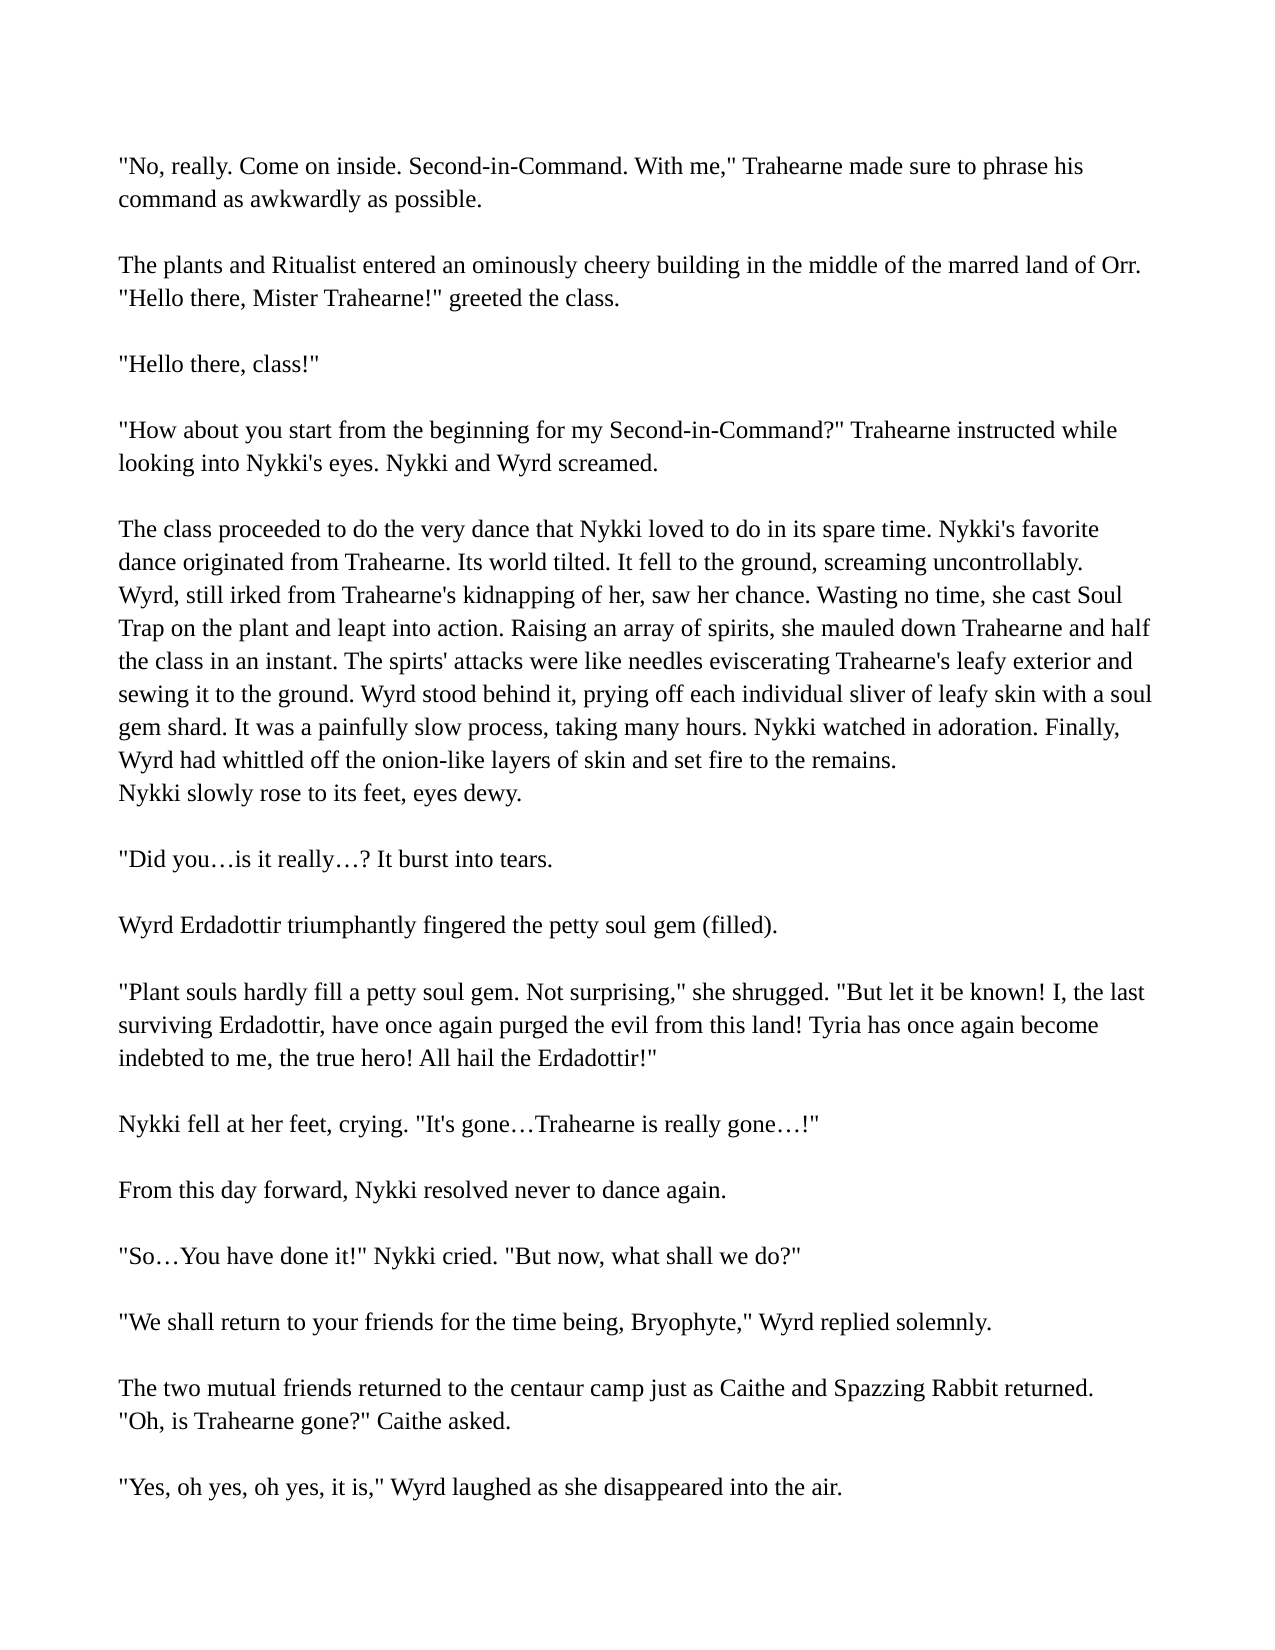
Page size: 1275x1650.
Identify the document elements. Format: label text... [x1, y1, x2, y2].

text "No, really. Come on inside. Second-in-Command. With me," Trahearne made sure to phrase his command as awkwardly as possible. The plants and Ritualist entered an ominously cheery building in the middle of the marred land of Orr. "Hello there, Mister Trahearne!" greeted the class. "Hello there, class!" "How about you start from the beginning for my Second-in-Command?" Trahearne instructed while looking into Nykki's eyes. Nykki and Wyrd screamed. The class proceeded to do the very dance that Nykki loved to do in its spare time. Nykki's favorite dance originated from Trahearne. Its world tilted. It fell to the ground, screaming uncontrollably. Wyrd, still irked from Trahearne's kidnapping of her, saw her chance. Wasting no time, she cast Soul Trap on the plant and leapt into action. Raising an array of spirits, she mauled down Trahearne and half the class in an instant. The spirts' attacks were like needles eviscerating Trahearne's leafy exterior and sewing it to the ground. Wyrd stood behind it, prying off each individual sliver of leafy skin with a soul gem shard. It was a painfully slow process, taking many hours. Nykki watched in adoration. Finally, Wyrd had whittled off the onion-like layers of skin and set fire to the remains. Nykki slowly rose to its feet, eyes dewy. "Did you…is it really…? It burst into tears. Wyrd Erdadottir triumphantly fingered the petty soul gem (filled). "Plant souls hardly fill a petty soul gem. Not surprising," she shrugged. "But let it be known! I, the last surviving Erdadottir, have once again purged the evil from this land! Tyria has once again become indebted to me, the true hero! All hail the Erdadottir!" Nykki fell at her feet, crying. "It's gone…Trahearne is really gone…!" From this day forward, Nykki resolved never to dance again. "So…You have done it!" Nykki cried. "But now, what shall we do?" "We shall return to your friends for the time being, Bryophyte," Wyrd replied solemnly. The two mutual friends returned to the centaur camp just as Caithe and Spazzing Rabbit returned. "Oh, is Trahearne gone?" Caithe asked. "Yes, oh yes, oh yes, it is," Wyrd laughed as she disappeared into the air. [118, 118, 1157, 1501]
